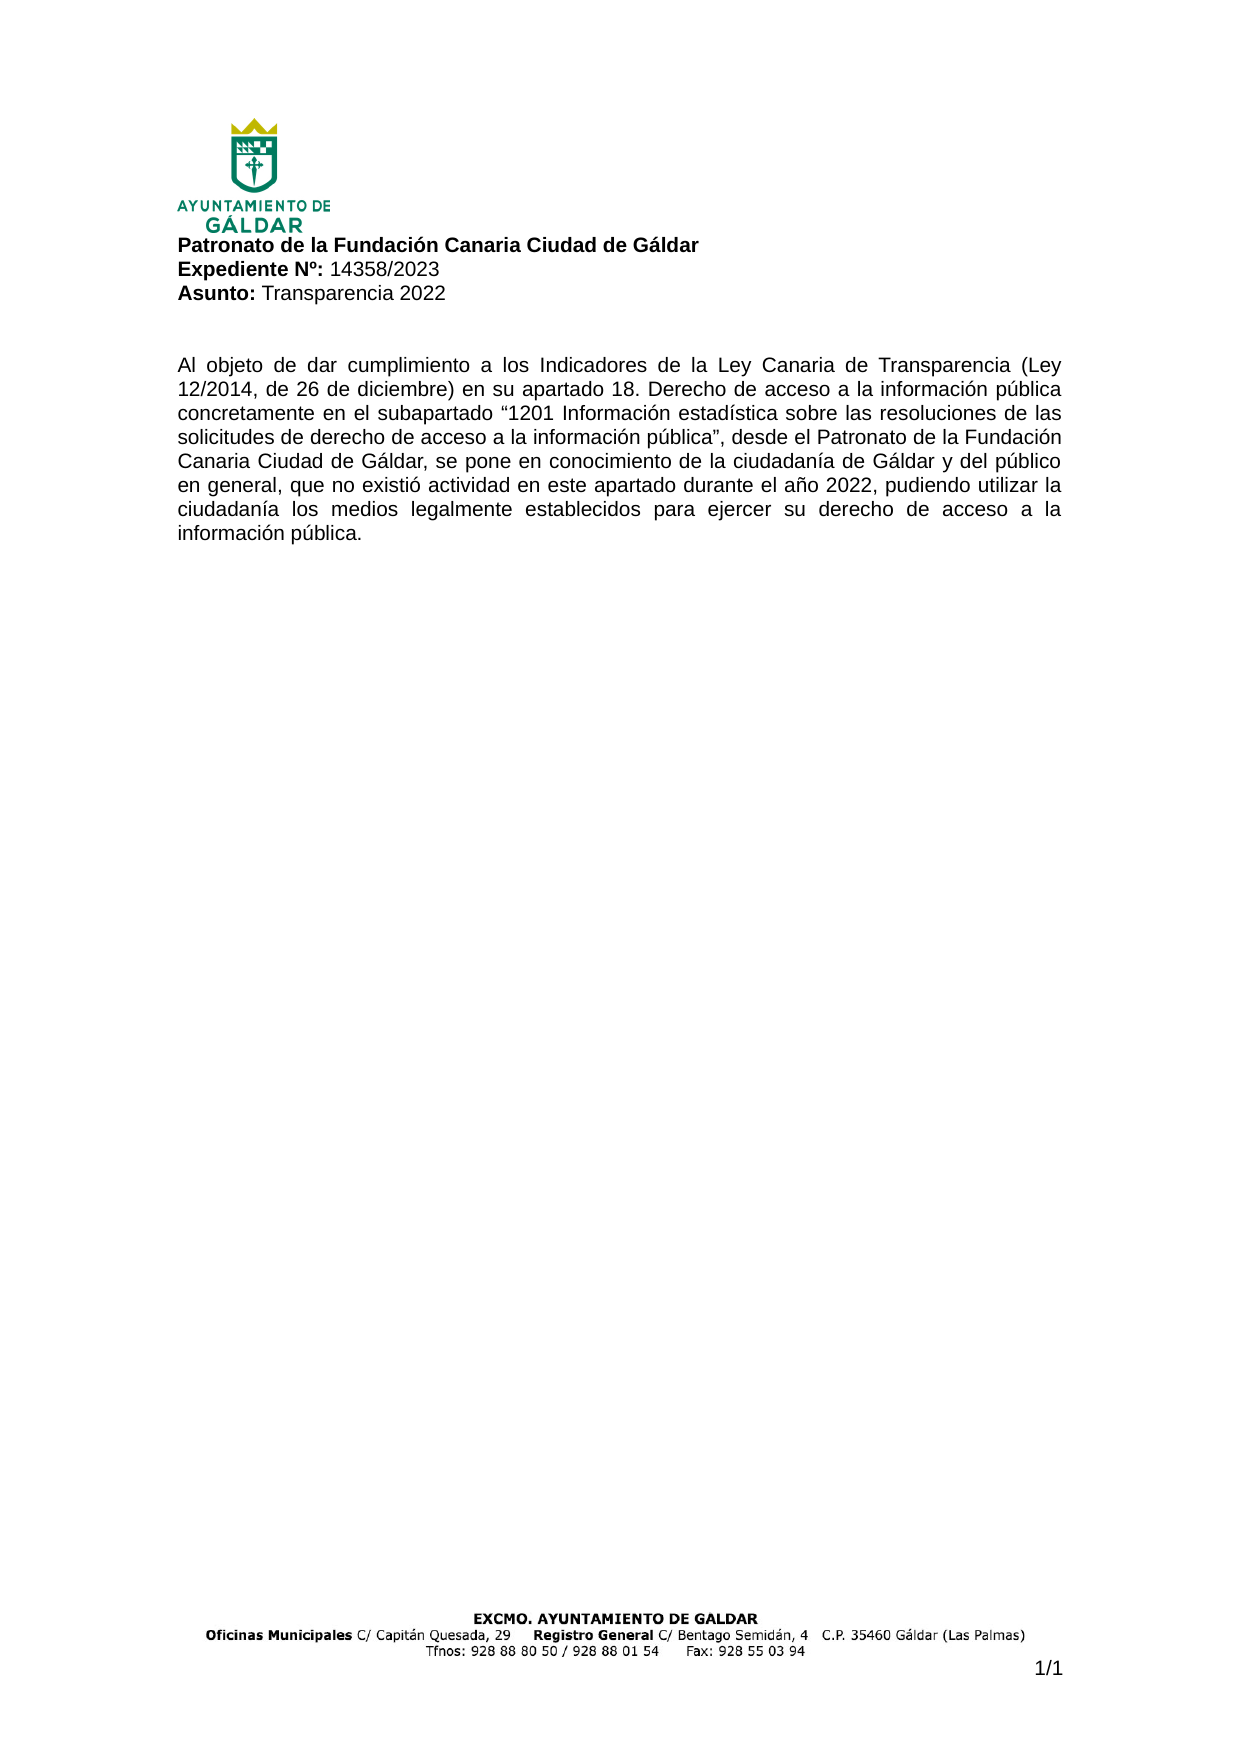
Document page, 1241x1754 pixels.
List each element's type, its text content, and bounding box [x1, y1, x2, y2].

text Expediente Nº: 14358/2023 [177, 257, 1063, 281]
text Patronato de la Fundación Canaria Ciudad de Gáldar [177, 233, 1063, 257]
text Asunto: Transparencia 2022 [177, 281, 1063, 305]
text Al objeto de dar cumplimiento a los Indicadores de la Ley Canaria de Transparencia (Ley 12/2014, de 26 de diciembre) en su apartado 18. Derecho de acceso a la información pública concretamente en el subapartado “1201 Información estadística sobre las resoluciones de las solicitudes de derecho de acceso a la información pública”, desde el Patronato de la Fundación Canaria Ciudad de Gáldar, se pone en conocimiento de la ciudadanía de Gáldar y del público en general, que no existió actividad en este apartado durante el año 2022, pudiendo utilizar la ciudadanía los medios legalmente establecidos para ejercer su derecho de acceso a la información pública. [177, 353, 1063, 544]
